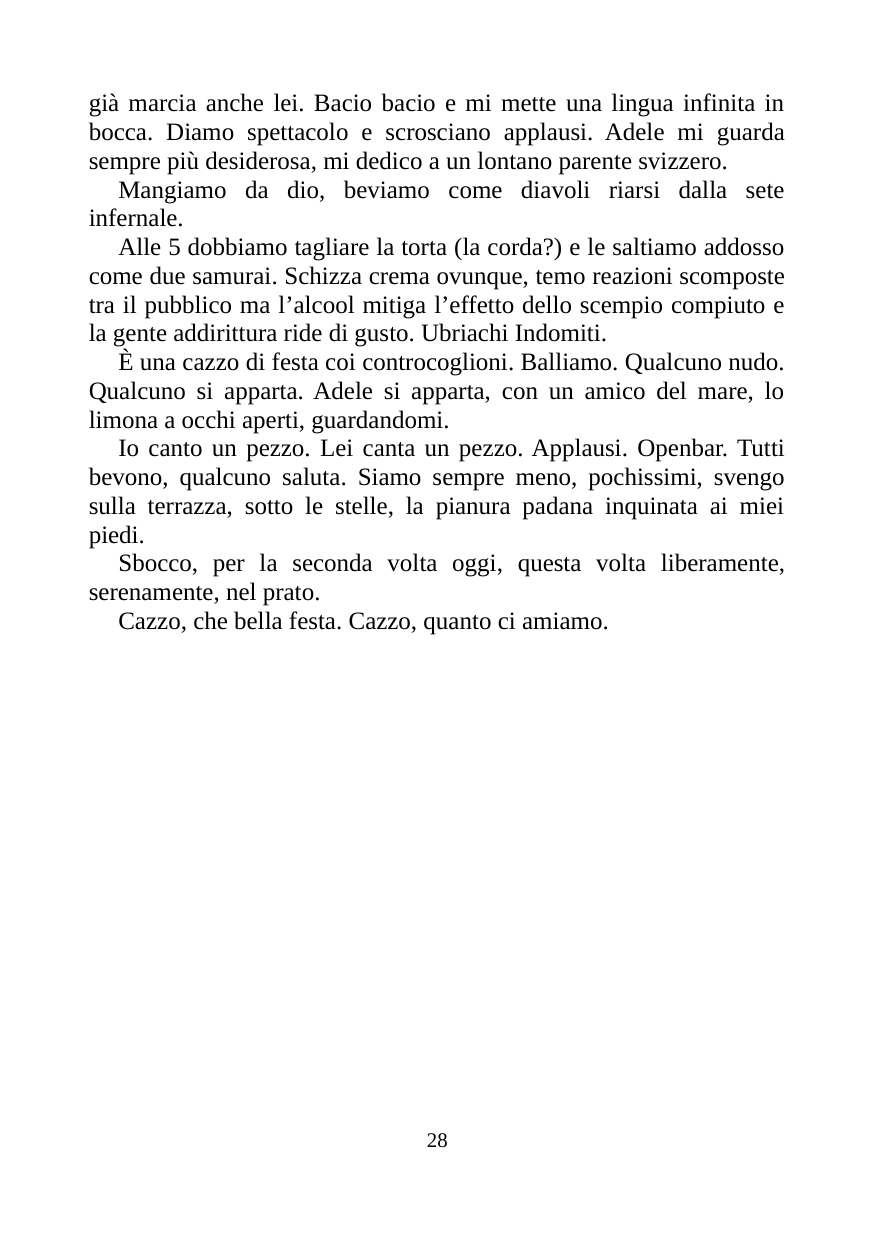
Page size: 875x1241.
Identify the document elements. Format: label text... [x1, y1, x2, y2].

text È una cazzo di festa coi controcoglioni. Balliamo. Qualcuno nudo. Qualcuno si apparta. Adele si apparta, con un amico del mare, lo limona a occhi aperti, guardandomi. [88, 347, 786, 433]
text Mangiamo da dio, beviamo come diavoli riarsi dalla sete infernale. [88, 175, 786, 232]
text già marcia anche lei. Bacio bacio e mi mette una lingua infinita in bocca. Diamo spettacolo e scrosciano applausi. Adele mi guarda sempre più desiderosa, mi dedico a un lontano parente svizzero. [88, 88, 786, 175]
text Cazzo, che bella festa. Cazzo, quanto ci amiamo. [88, 606, 786, 635]
text Io canto un pezzo. Lei canta un pezzo. Applausi. Openbar. Tutti bevono, qualcuno saluta. Siamo sempre meno, pochissimi, svengo sulla terrazza, sotto le stelle, la pianura padana inquinata ai miei piedi. [88, 433, 786, 548]
text Sbocco, per la seconda volta oggi, questa volta liberamente, serenamente, nel prato. [88, 548, 786, 606]
text Alle 5 dobbiamo tagliare la torta (la corda?) e le saltiamo addosso come due samurai. Schizza crema ovunque, temo reazioni scomposte tra il pubblico ma l’alcool mitiga l’effetto dello scempio compiuto e la gente addirittura ride di gusto. Ubriachi Indomiti. [88, 232, 786, 347]
